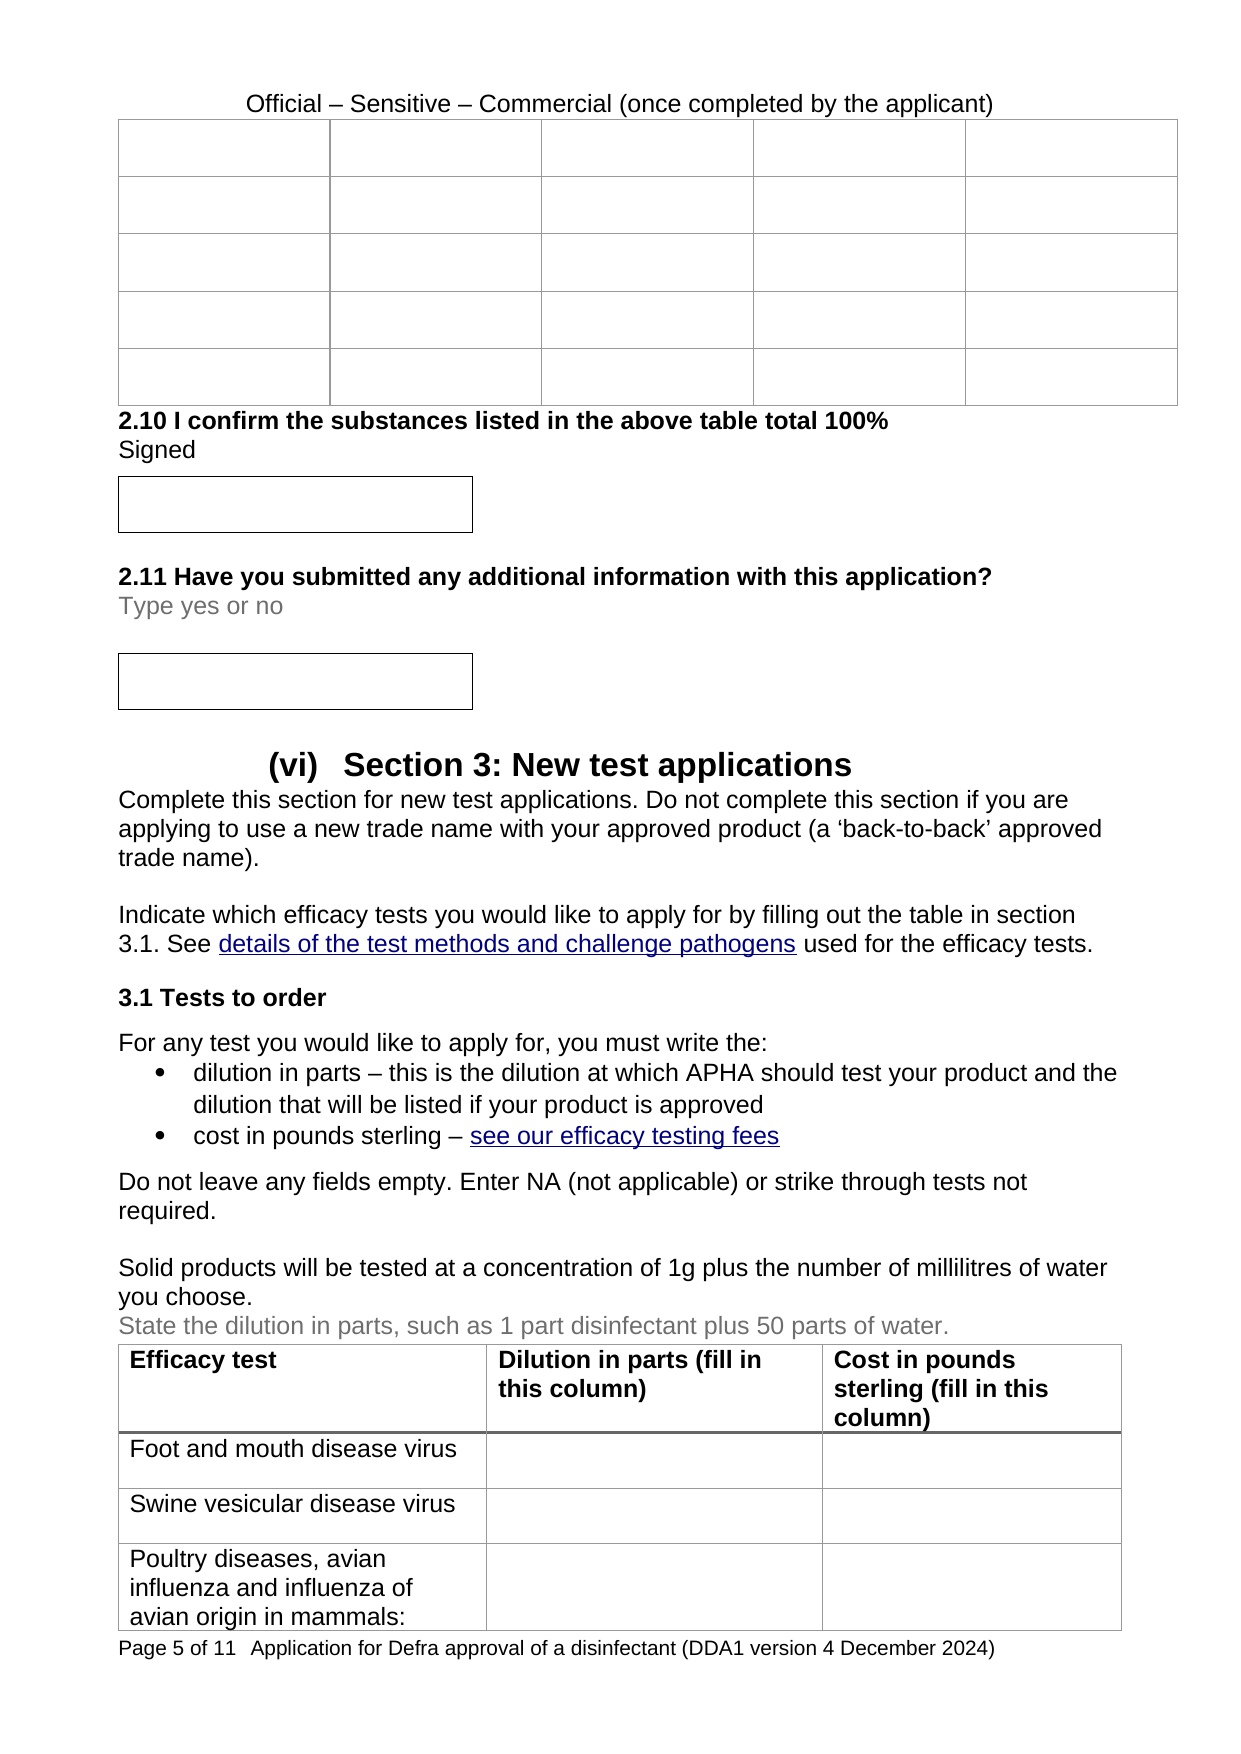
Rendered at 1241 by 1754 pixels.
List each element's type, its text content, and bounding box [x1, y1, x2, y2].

table_cell [754, 349, 965, 405]
table_cell [542, 234, 753, 291]
subtitle Section 3: New test applications [268, 739, 1122, 785]
table_cell [966, 349, 1177, 405]
table_cell [754, 177, 965, 233]
text Do not leave any fields empty. Enter NA (not applicable) or strike through tests not required. [118, 1167, 1122, 1225]
text Indicate which efficacy tests you would like to apply for by filling out the table in section 3.1. See details of the test methods and challenge pathogens used for the efficacy tests. [118, 900, 1122, 958]
table_header Efficacy test [119, 1345, 486, 1431]
text State the dilution in parts, such as 1 part disinfectant plus 50 parts of water. [118, 1311, 1122, 1340]
table_cell Swine vesicular disease virus [119, 1489, 486, 1543]
table_cell Poultry diseases, avian influenza and influenza of avian origin in mammals: [119, 1544, 486, 1630]
table_cell [331, 234, 541, 291]
table_cell [487, 1489, 822, 1543]
text 2.11 Have you submitted any additional information with this application? [118, 562, 1122, 591]
table_cell [754, 292, 965, 348]
table_cell [119, 177, 329, 233]
table_cell [331, 177, 541, 233]
table_cell [542, 177, 753, 233]
table_cell [966, 292, 1177, 348]
table_cell [823, 1489, 1121, 1543]
table_cell [754, 120, 965, 176]
table_cell [119, 234, 329, 291]
text Signed [118, 435, 1122, 464]
table_cell [823, 1544, 1121, 1630]
table_cell [119, 349, 329, 405]
table_cell [823, 1434, 1121, 1488]
table_cell [542, 349, 753, 405]
table_cell [966, 234, 1177, 291]
text Type yes or no [118, 591, 1122, 620]
table_cell [119, 292, 329, 348]
table_cell [542, 120, 753, 176]
table_cell [754, 234, 965, 291]
text Complete this section for new test applications. Do not complete this section if you are applying to use a new trade name with your approved product (a ‘back-to-back’ approved trade name). [118, 785, 1122, 871]
table_cell [331, 349, 541, 405]
table_cell [542, 292, 753, 348]
table_header Dilution in parts (fill in this column) [487, 1345, 822, 1431]
list cost in pounds sterling – see our efficacy testing fees [156, 1119, 1122, 1151]
text For any test you would like to apply for, you must write the: [118, 1028, 1122, 1057]
table_cell Foot and mouth disease virus [119, 1434, 486, 1488]
table_cell [487, 1434, 822, 1488]
table_cell [966, 120, 1177, 176]
text 2.10 I confirm the substances listed in the above table total 100% [118, 406, 1122, 435]
text 3.1 Tests to order [118, 983, 1122, 1011]
table_cell [119, 120, 329, 176]
table_header Cost in pounds sterling (fill in this column) [823, 1345, 1121, 1431]
text Solid products will be tested at a concentration of 1g plus the number of millilitres of water you choose. [118, 1253, 1122, 1311]
table_cell [966, 177, 1177, 233]
table_cell [331, 120, 541, 176]
table_cell [487, 1544, 822, 1630]
table_cell [331, 292, 541, 348]
list dilution in parts – this is the dilution at which APHA should test your product and the dilution that will be listed if your product is approved [156, 1057, 1122, 1119]
